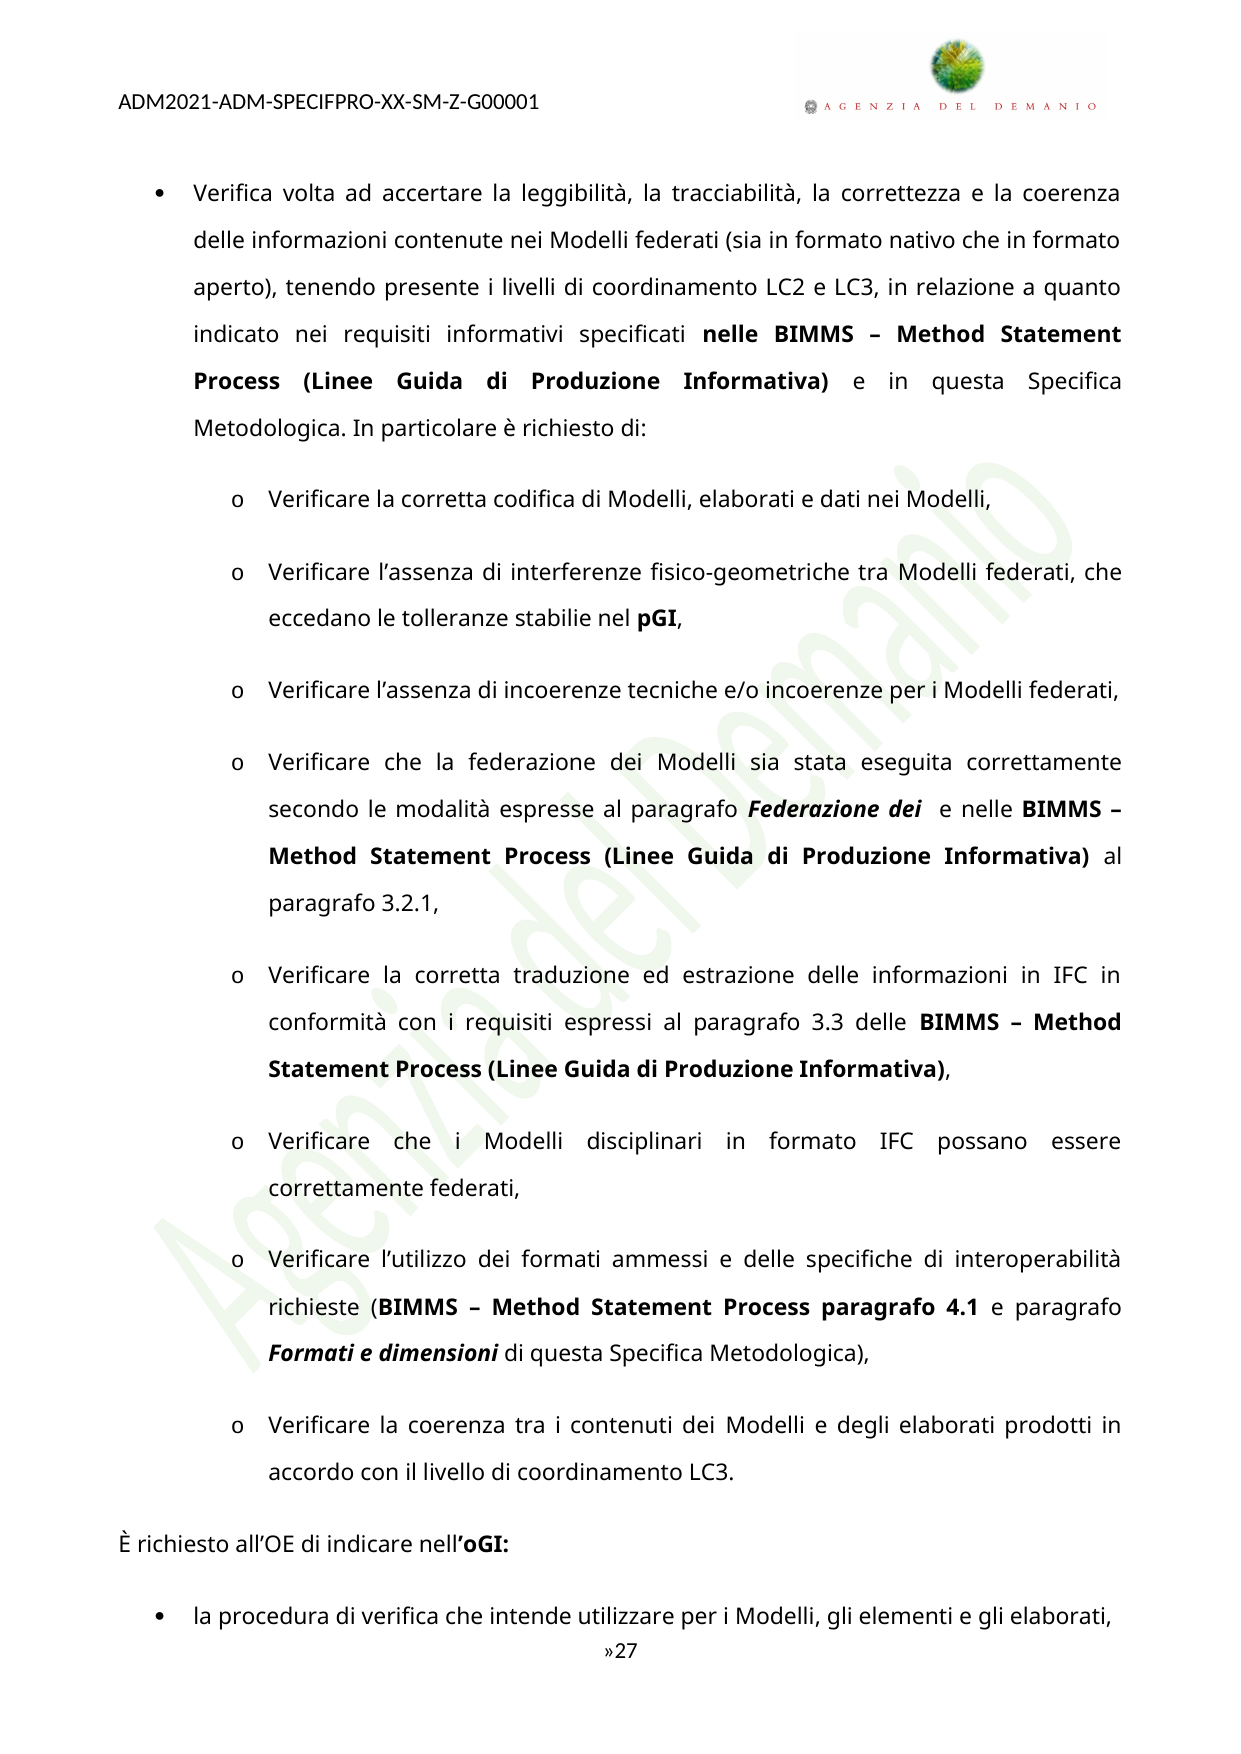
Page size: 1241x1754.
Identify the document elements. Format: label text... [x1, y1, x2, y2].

list Verificare la corretta codifica di Modelli, elaborati e dati nei Modelli, [231, 483, 976, 515]
list Verificare la corretta codifica di Modelli, elaborati e dati nei Modelli, [981, 483, 1043, 515]
list la procedura di verifica che intende utilizzare per i Modelli, gli elementi e gli elaborati, [156, 1600, 1122, 1631]
list Verificare l’assenza di incoerenze tecniche e/o incoerenze per i Modelli federati, [817, 674, 884, 706]
list Verificare che i Modelli disciplinari in formato IFC possano essere correttamente federati, [231, 1124, 395, 1203]
list Verifica volta ad accertare la leggibilità, la tracciabilità, la correttezza e la coerenza delle informazioni contenute nei Modelli federati (sia in formato nativo che in formato aperto), tenendo presente i livelli di coordinamento LC2 e LC3, in relazione a quanto indicato nei requisiti informativi specificati nelle BIMMS – Method Statement Process (Linee Guida di Produzione Informativa) e in questa Specifica Metodologica. In particolare è richiesto di: [156, 177, 1122, 443]
list Verificare la corretta codifica di Modelli, elaborati e dati nei Modelli, [1031, 483, 1122, 515]
list Verificare l’assenza di interferenze fisico-geometriche tra Modelli federati, che eccedano le tolleranze stabilie nel pGI, [231, 555, 949, 634]
list Verificare che la federazione dei Modelli sia stata eseguita correttamente secondo le modalità espresse al paragrafo 5.2.1 e nelle BIMMS – Method Statement Process (Linee Guida di Produzione Informativa) al paragrafo 3.2.1, [638, 754, 749, 859]
list Verificare l’assenza di interferenze fisico-geometriche tra Modelli federati, che eccedano le tolleranze stabilie nel pGI, [909, 555, 1122, 634]
list Verificare l’assenza di incoerenze tecniche e/o incoerenze per i Modelli federati, [231, 674, 773, 706]
list Verificare la corretta traduzione ed estrazione delle informazioni in IFC in conformità con i requisiti espressi al paragrafo 3.3 delle BIMMS – Method Statement Process (Linee Guida di Produzione Informativa), [231, 959, 1122, 1084]
list Verificare che i Modelli disciplinari in formato IFC possano essere correttamente federati, [348, 1124, 1122, 1203]
list Verificare che la federazione dei Modelli sia stata eseguita correttamente secondo le modalità espresse al paragrafo 5.2.1 e nelle BIMMS – Method Statement Process (Linee Guida di Produzione Informativa) al paragrafo 3.2.1, [231, 746, 1122, 918]
list Verificare l’utilizzo dei formati ammessi e delle specifiche di interoperabilità richieste (BIMMS – Method Statement Process paragrafo 4.1 e paragrafo 6.3 di questa Specifica Metodologica), [231, 1243, 1122, 1368]
list Verificare l’assenza di incoerenze tecniche e/o incoerenze per i Modelli federati, [872, 674, 1122, 706]
text È richiesto all’OE di indicare nell’oGI: [118, 1528, 1122, 1559]
list Verificare la coerenza tra i contenuti dei Modelli e degli elaborati prodotti in accordo con il livello di coordinamento LC3. [231, 1409, 1122, 1487]
